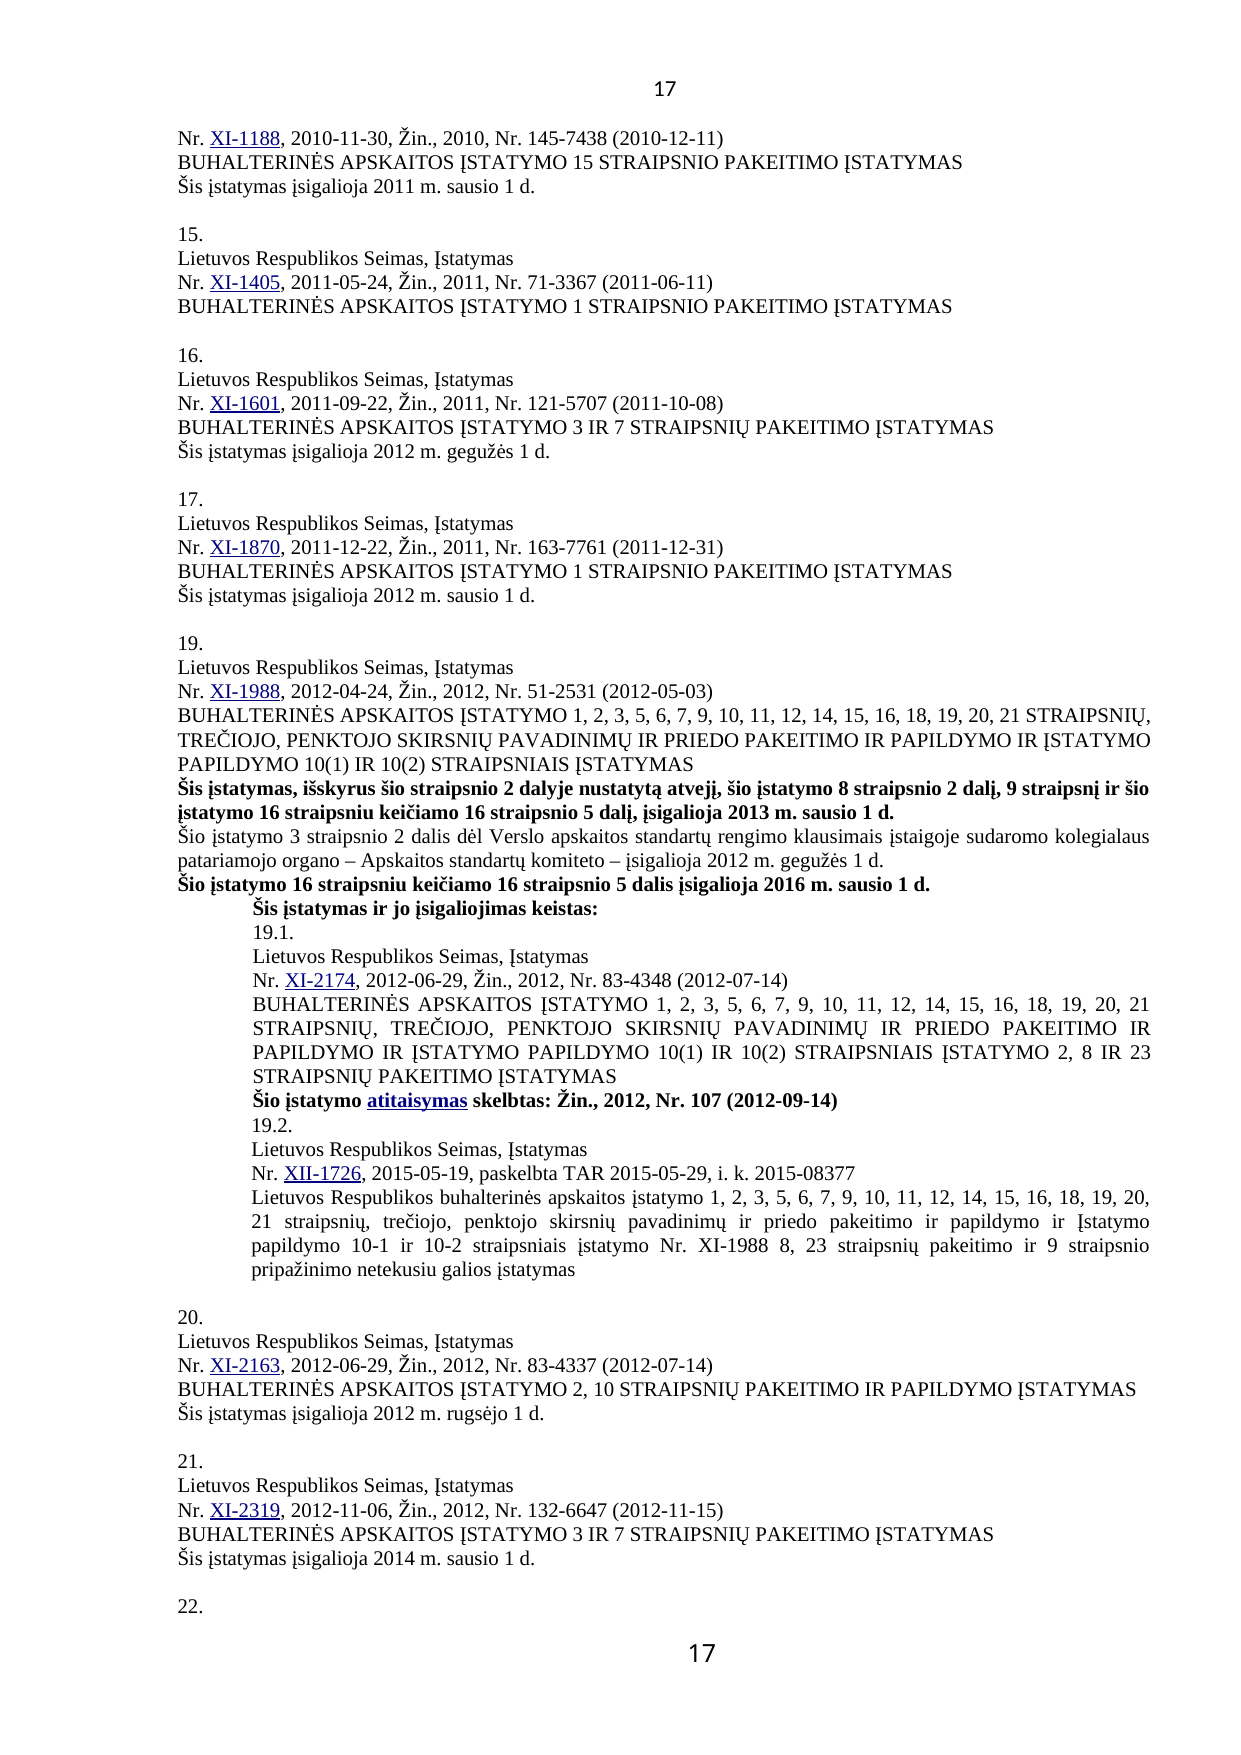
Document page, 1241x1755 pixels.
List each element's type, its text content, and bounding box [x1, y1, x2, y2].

text 17. [177, 487, 1152, 511]
text BUHALTERINĖS APSKAITOS ĮSTATYMO 15 STRAIPSNIO PAKEITIMO ĮSTATYMAS [177, 150, 1152, 174]
text Nr. XI-1870, 2011-12-22, Žin., 2011, Nr. 163-7761 (2011-12-31) [177, 535, 1152, 559]
text BUHALTERINĖS APSKAITOS ĮSTATYMO 3 IR 7 STRAIPSNIŲ PAKEITIMO ĮSTATYMAS [177, 415, 1152, 439]
text Lietuvos Respublikos Seimas, Įstatymas [177, 655, 1152, 679]
text Nr. XI-1188, 2010-11-30, Žin., 2010, Nr. 145-7438 (2010-12-11) [177, 126, 1152, 150]
text BUHALTERINĖS APSKAITOS ĮSTATYMO 1, 2, 3, 5, 6, 7, 9, 10, 11, 12, 14, 15, 16, 18, 19, 20, 21 STRAIPSNIŲ, TREČIOJO, PENKTOJO SKIRSNIŲ PAVADINIMŲ IR PRIEDO PAKEITIMO IR PAPILDYMO IR ĮSTATYMO PAPILDYMO 10(1) IR 10(2) STRAIPSNIAIS ĮSTATYMO 2, 8 IR 23 STRAIPSNIŲ PAKEITIMO ĮSTATYMAS [252, 992, 1152, 1088]
text Nr. XI-1601, 2011-09-22, Žin., 2011, Nr. 121-5707 (2011-10-08) [177, 391, 1152, 415]
text BUHALTERINĖS APSKAITOS ĮSTATYMO 1, 2, 3, 5, 6, 7, 9, 10, 11, 12, 14, 15, 16, 18, 19, 20, 21 STRAIPSNIŲ, TREČIOJO, PENKTOJO SKIRSNIŲ PAVADINIMŲ IR PRIEDO PAKEITIMO IR PAPILDYMO IR ĮSTATYMO PAPILDYMO 10(1) IR 10(2) STRAIPSNIAIS ĮSTATYMAS [177, 703, 1152, 776]
text BUHALTERINĖS APSKAITOS ĮSTATYMO 3 IR 7 STRAIPSNIŲ PAKEITIMO ĮSTATYMAS [177, 1522, 1152, 1546]
text Lietuvos Respublikos Seimas, Įstatymas [177, 246, 1152, 270]
text 22. [177, 1594, 1152, 1618]
text Lietuvos Respublikos buhalterinės apskaitos įstatymo 1, 2, 3, 5, 6, 7, 9, 10, 11, 12, 14, 15, 16, 18, 19, 20, 21 straipsnių, trečiojo, penktojo skirsnių pavadinimų ir priedo pakeitimo ir papildymo ir Įstatymo papildymo 10-1 ir 10-2 straipsniais įstatymo Nr. XI-1988 8, 23 straipsnių pakeitimo ir 9 straipsnio pripažinimo netekusiu galios įstatymas [251, 1185, 1152, 1281]
text Šis įstatymas įsigalioja 2011 m. sausio 1 d. [177, 174, 1152, 198]
text 19.1. [252, 920, 1152, 944]
text 21. [177, 1449, 1152, 1473]
text Lietuvos Respublikos Seimas, Įstatymas [177, 1137, 1152, 1161]
text 19. [177, 631, 1152, 655]
text Šio įstatymo atitaisymas skelbtas: Žin., 2012, Nr. 107 (2012-09-14) [252, 1088, 1152, 1112]
text Šis įstatymas ir jo įsigaliojimas keistas: [177, 896, 1152, 920]
text 19.2. [177, 1112, 1152, 1137]
text Nr. XI-2174, 2012-06-29, Žin., 2012, Nr. 83-4348 (2012-07-14) [252, 968, 1152, 992]
text Nr. XI-2163, 2012-06-29, Žin., 2012, Nr. 83-4337 (2012-07-14) [177, 1353, 1152, 1377]
text Šio įstatymo 16 straipsniu keičiamo 16 straipsnio 5 dalis įsigalioja 2016 m. sausio 1 d. [177, 872, 1152, 896]
text Šis įstatymas įsigalioja 2012 m. sausio 1 d. [177, 583, 1152, 607]
text BUHALTERINĖS APSKAITOS ĮSTATYMO 2, 10 STRAIPSNIŲ PAKEITIMO IR PAPILDYMO ĮSTATYMAS [177, 1377, 1152, 1401]
text Nr. XII-1726, 2015-05-19, paskelbta TAR 2015-05-29, i. k. 2015-08377 [177, 1161, 1152, 1185]
text Šio įstatymo 3 straipsnio 2 dalis dėl Verslo apskaitos standartų rengimo klausimais įstaigoje sudaromo kolegialaus patariamojo organo – Apskaitos standartų komiteto – įsigalioja 2012 m. gegužės 1 d. [177, 824, 1152, 872]
text 16. [177, 342, 1152, 367]
text Šis įstatymas įsigalioja 2012 m. gegužės 1 d. [177, 439, 1152, 463]
text 15. [177, 222, 1152, 246]
text Lietuvos Respublikos Seimas, Įstatymas [177, 1329, 1152, 1353]
text Lietuvos Respublikos Seimas, Įstatymas [177, 511, 1152, 535]
text BUHALTERINĖS APSKAITOS ĮSTATYMO 1 STRAIPSNIO PAKEITIMO ĮSTATYMAS [177, 294, 1152, 318]
text Šis įstatymas įsigalioja 2012 m. rugsėjo 1 d. [177, 1401, 1152, 1425]
text Šis įstatymas, išskyrus šio straipsnio 2 dalyje nustatytą atvejį, šio įstatymo 8 straipsnio 2 dalį, 9 straipsnį ir šio įstatymo 16 straipsniu keičiamo 16 straipsnio 5 dalį, įsigalioja 2013 m. sausio 1 d. [177, 776, 1152, 824]
text Nr. XI-2319, 2012-11-06, Žin., 2012, Nr. 132-6647 (2012-11-15) [177, 1497, 1152, 1522]
text 20. [177, 1305, 1152, 1329]
text Nr. XI-1988, 2012-04-24, Žin., 2012, Nr. 51-2531 (2012-05-03) [177, 679, 1152, 703]
text Lietuvos Respublikos Seimas, Įstatymas [177, 1473, 1152, 1497]
text Nr. XI-1405, 2011-05-24, Žin., 2011, Nr. 71-3367 (2011-06-11) [177, 270, 1152, 294]
text Lietuvos Respublikos Seimas, Įstatymas [252, 944, 1152, 968]
text Lietuvos Respublikos Seimas, Įstatymas [177, 367, 1152, 391]
text BUHALTERINĖS APSKAITOS ĮSTATYMO 1 STRAIPSNIO PAKEITIMO ĮSTATYMAS [177, 559, 1152, 583]
text Šis įstatymas įsigalioja 2014 m. sausio 1 d. [177, 1546, 1152, 1570]
